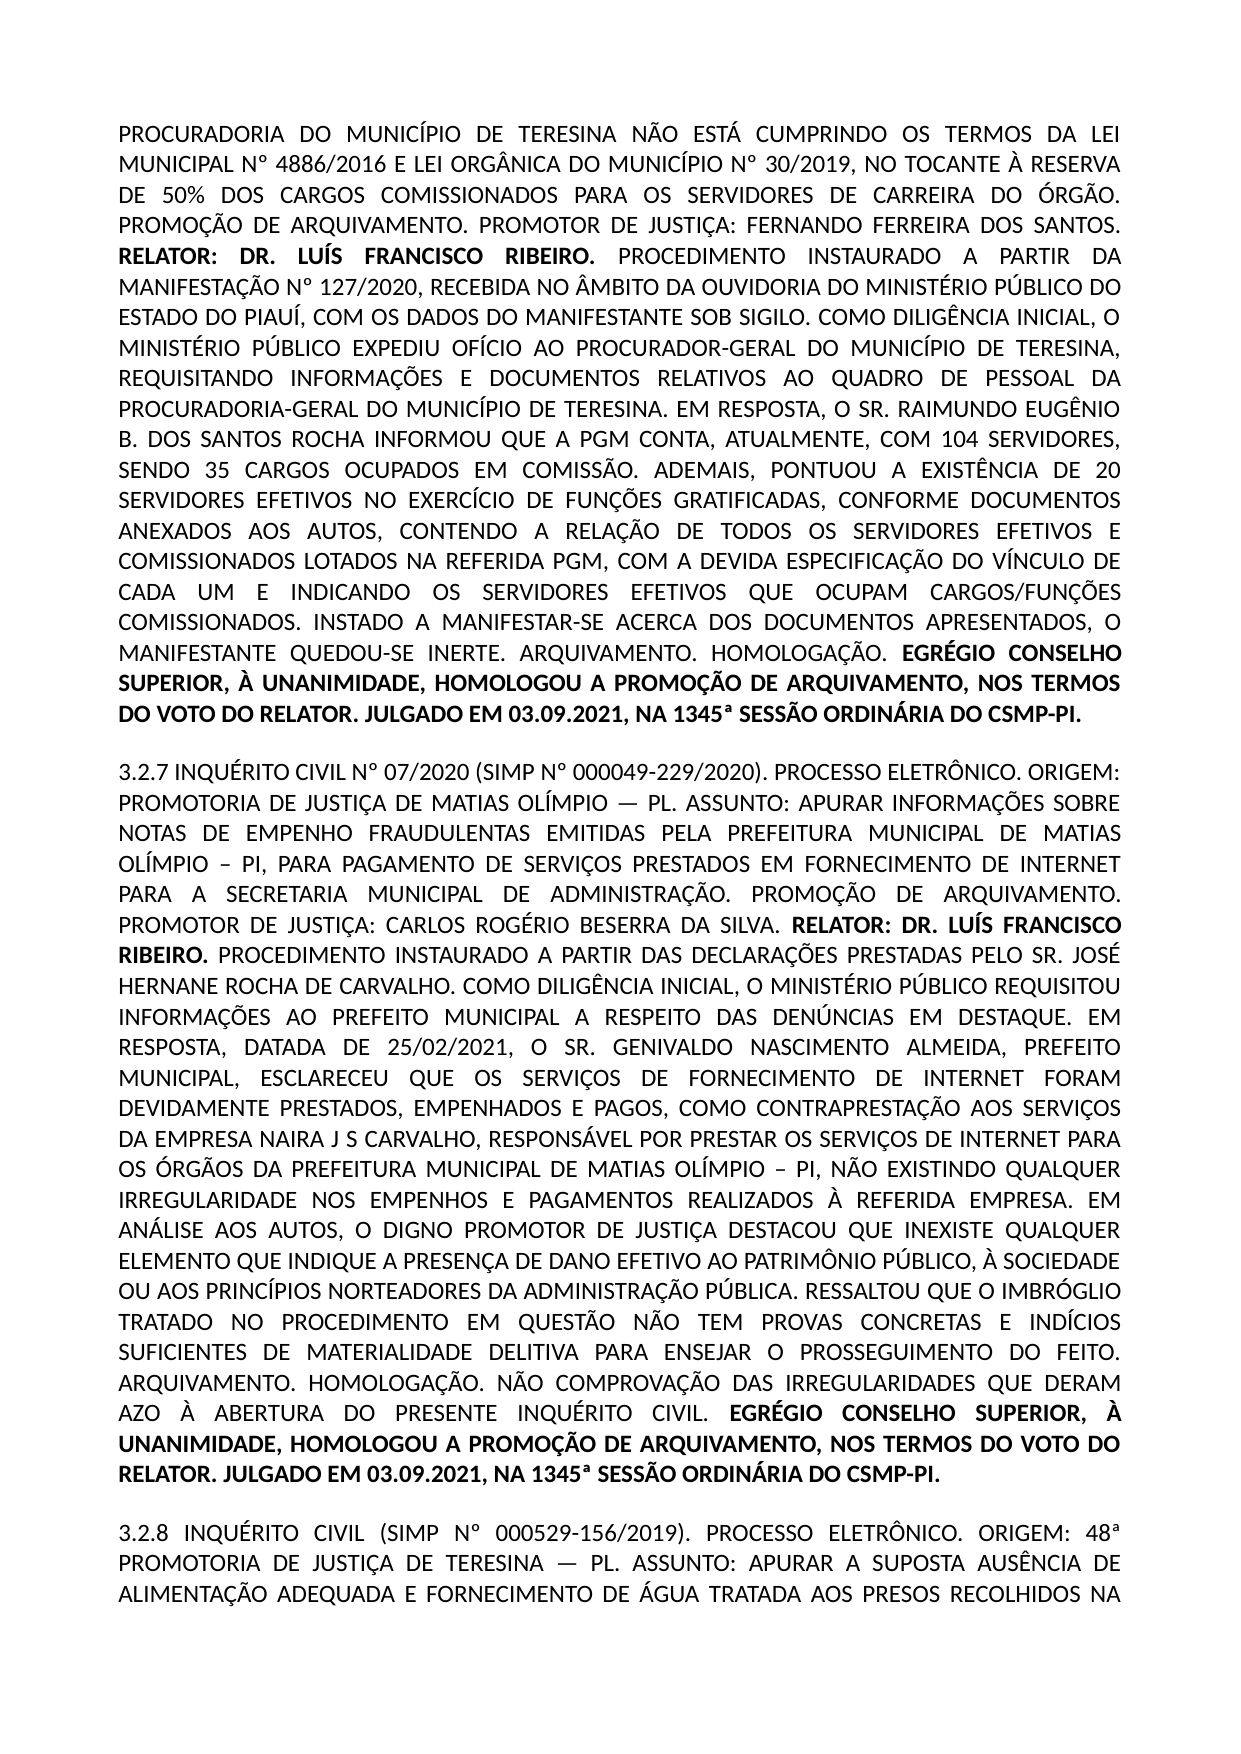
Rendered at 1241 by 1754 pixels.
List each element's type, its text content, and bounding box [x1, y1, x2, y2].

text 3.2.8 INQUÉRITO CIVIL (SIMP Nº 000529-156/2019). Processo eletrônico. Origem: 48ª Promotoria de Justiça de Teresina — Pl. Assunto: Apurar a suposta ausência de alimentação adequada e fornecimento de água tratada aos presos recolhidos na [118, 1517, 1122, 1609]
text Procuradoria do Município de Teresina não está cumprindo os termos da Lei Municipal nº 4886/2016 e Lei Orgânica do Município nº 30/2019, no tocante à reserva de 50% dos cargos comissionados para os servidores de carreira do órgão. Promoção de arquivamento. Promotor de Justiça: Fernando Ferreira dos Santos. Relator: Dr. Luís Francisco Ribeiro. PROCEDIMENTO INSTAURADO A PARTIR DA MANIFESTAÇÃO Nº 127/2020, RECEBIDA NO ÂMBITO DA OUVIDORIA DO MINISTÉRIO PÚBLICO DO ESTADO DO PIAUÍ, COM OS DADOS DO MANIFESTANTE SOB SIGILO. COMO DILIGÊNCIA INICIAL, O MINISTÉRIO PÚBLICO EXPEDIU OFÍCIO AO PROCURADOR-GERAL DO MUNICÍPIO DE TERESINA, REQUISITANDO INFORMAÇÕES E DOCUMENTOS RELATIVOS AO QUADRO DE PESSOAL DA PROCURADORIA-GERAL DO MUNICÍPIO DE TERESINA. EM RESPOSTA, O SR. RAIMUNDO EUGÊNIO B. DOS SANTOS ROCHA INFORMOU QUE A PGM CONTA, ATUALMENTE, COM 104 SERVIDORES, SENDO 35 CARGOS OCUPADOS EM COMISSÃO. ADEMAIS, PONTUOU A EXISTÊNCIA DE 20 SERVIDORES EFETIVOS NO EXERCÍCIO DE FUNÇÕES GRATIFICADAS, CONFORME DOCUMENTOS ANEXADOS AOS AUTOS, CONTENDO A RELAÇÃO DE TODOS OS SERVIDORES EFETIVOS E COMISSIONADOS LOTADOS NA REFERIDA PGM, COM A DEVIDA ESPECIFICAÇÃO DO VÍNCULO DE CADA UM E INDICANDO OS SERVIDORES EFETIVOS QUE OCUPAM CARGOS/FUNÇÕES COMISSIONADOS. INSTADO A MANIFESTAR-SE ACERCA DOS DOCUMENTOS APRESENTADOS, O MANIFESTANTE QUEDOU-SE INERTE. ARQUIVAMENTO. HOMOLOGAÇÃO. egrégio conselho superior, à unanimidade, homologou a promoção de arquivamento, nos termos do voto do relator. julgado em 03.09.2021, na 1345ª sessão ordinária do csmp-pi. [118, 118, 1122, 728]
text 3.2.7 INQUÉRITO CIVIL Nº 07/2020 (SIMP Nº 000049-229/2020). Processo eletrônico. Origem: Promotoria de Justiça de Matias Olímpio — Pl. Assunto: Apurar informações sobre notas de empenho fraudulentas emitidas pela Prefeitura Municipal de Matias Olímpio – PI, para pagamento de serviços prestados em fornecimento de internet para a Secretaria Municipal de Administração. Promoção de arquivamento. Promotor de Justiça: Carlos Rogério Beserra Da Silva. Relator: Dr. Luís Francisco Ribeiro. PROCEDIMENTO INSTAURADO A PARTIR DAS DECLARAÇÕES PRESTADAS PELO SR. JOSÉ HERNANE ROCHA DE CARVALHO. COMO DILIGÊNCIA INICIAL, O MINISTÉRIO PÚBLICO REQUISITOU INFORMAÇÕES AO PREFEITO MUNICIPAL A RESPEITO DAS DENÚNCIAS EM DESTAQUE. EM RESPOSTA, DATADA DE 25/02/2021, O SR. GENIVALDO NASCIMENTO ALMEIDA, PREFEITO MUNICIPAL, ESCLARECEU QUE OS SERVIÇOS DE FORNECIMENTO DE INTERNET FORAM DEVIDAMENTE PRESTADOS, EMPENHADOS E PAGOS, COMO CONTRAPRESTAÇÃO AOS SERVIÇOS DA EMPRESA NAIRA J S CARVALHO, RESPONSÁVEL POR PRESTAR OS SERVIÇOS DE INTERNET PARA OS ÓRGÃOS DA PREFEITURA MUNICIPAL DE MATIAS OLÍMPIO – PI, NÃO EXISTINDO QUALQUER IRREGULARIDADE NOS EMPENHOS E PAGAMENTOS REALIZADOS À REFERIDA EMPRESA. EM ANÁLISE AOS AUTOS, O DIGNO PROMOTOR DE JUSTIÇA DESTACOU QUE INEXISTE QUALQUER ELEMENTO QUE INDIQUE A PRESENÇA DE DANO EFETIVO AO PATRIMÔNIO PÚBLICO, À SOCIEDADE OU AOS PRINCÍPIOS NORTEADORES DA ADMINISTRAÇÃO PÚBLICA. RESSALTOU QUE O IMBRÓGLIO TRATADO NO PROCEDIMENTO EM QUESTÃO NÃO TEM PROVAS CONCRETAS E INDÍCIOS SUFICIENTES DE MATERIALIDADE DELITIVA PARA ENSEJAR O PROSSEGUIMENTO DO FEITO. ARQUIVAMENTO. HOMOLOGAÇÃO. NÃO COMPROVAÇÃO DAS IRREGULARIDADES QUE DERAM AZO À ABERTURA DO PRESENTE INQUÉRITO CIVIL. egrégio conselho superior, à unanimidade, homologou a promoção de arquivamento, nos termos do voto do relator. julgado em 03.09.2021, na 1345ª sessão ordinária do csmp-pi. [118, 757, 1122, 1489]
